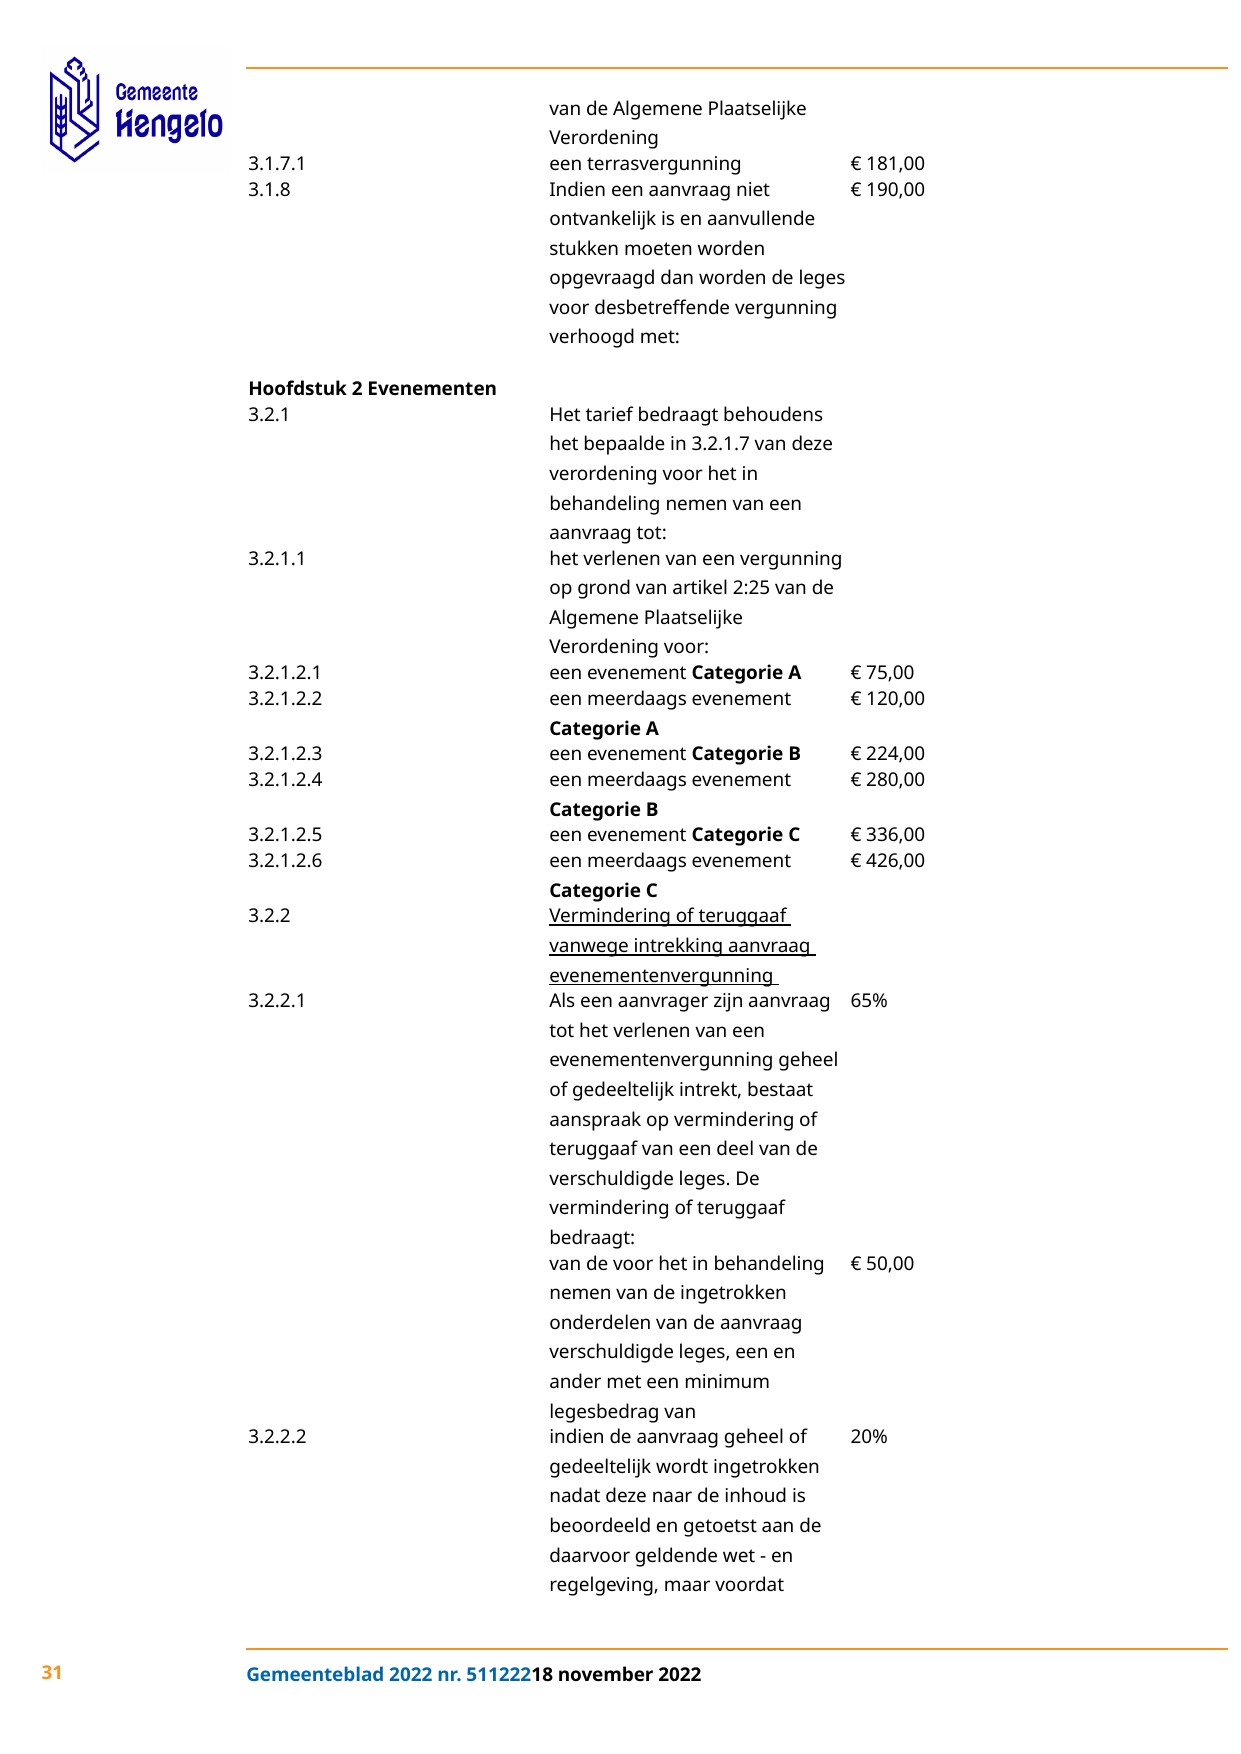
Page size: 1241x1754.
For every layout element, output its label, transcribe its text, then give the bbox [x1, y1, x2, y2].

table_cell Als een aanvrager zijn aanvraag tot het verlenen van een evenementenvergunning geheel of gedeeltelijk intrekt, bestaat aanspraak op vermindering of teruggaaf van een deel van de verschuldigde leges. De vermindering of teruggaaf bedraagt: [549, 988, 850, 1250]
table_cell een evenement Categorie B [549, 741, 850, 766]
table_cell 65% [850, 988, 1152, 1250]
table_cell Vermindering of teruggaaf vanwege intrekking aanvraag evenementenvergunning [549, 903, 850, 987]
table_cell 3.2.1.2.1 [248, 660, 549, 685]
table_cell [549, 350, 850, 375]
table_cell van de Algemene Plaatselijke Verordening [549, 95, 850, 150]
table_cell [850, 375, 1152, 401]
table_cell een terrasvergunning [549, 150, 850, 176]
table_cell [850, 401, 1152, 545]
table_cell van de voor het in behandeling nemen van de ingetrokken onderdelen van de aanvraag verschuldigde leges, een en ander met een minimum legesbedrag van [549, 1250, 850, 1423]
table_cell 3.2.1.2.6 [248, 847, 549, 903]
table_cell € 190,00 [850, 176, 1152, 349]
table_cell 3.1.8 [248, 176, 549, 349]
table_cell € 50,00 [850, 1250, 1152, 1423]
table_cell 3.2.1 [248, 401, 549, 545]
table_cell 3.2.2.1 [248, 988, 549, 1250]
table_cell € 75,00 [850, 660, 1152, 685]
table_cell [850, 95, 1152, 150]
table_cell [248, 95, 549, 150]
table_cell € 426,00 [850, 847, 1152, 903]
table_cell Indien een aanvraag niet ontvankelijk is en aanvullende stukken moeten worden opgevraagd dan worden de leges voor desbetreffende vergunning verhoogd met: [549, 176, 850, 349]
table_cell indien de aanvraag geheel of gedeeltelijk wordt ingetrokken nadat deze naar de inhoud is beoordeeld en getoetst aan de daarvoor geldende wet - en regelgeving, maar voordat [549, 1424, 850, 1597]
table_cell een meerdaags evenement Categorie C [549, 847, 850, 903]
table_cell [850, 903, 1152, 987]
table_cell Hoofdstuk 2 Evenementen [248, 375, 850, 401]
table_cell 3.2.2.2 [248, 1424, 549, 1597]
table_cell 3.1.7.1 [248, 150, 549, 176]
table_cell 3.2.1.2.4 [248, 766, 549, 822]
table_cell 3.2.1.2.2 [248, 685, 549, 741]
table_cell Het tarief bedraagt behoudens het bepaalde in 3.2.1.7 van deze verordening voor het in behandeling nemen van een aanvraag tot: [549, 401, 850, 545]
table_cell € 224,00 [850, 741, 1152, 766]
table_cell [850, 545, 1152, 659]
table_cell € 280,00 [850, 766, 1152, 822]
table_cell een evenement Categorie A [549, 660, 850, 685]
table_cell 20% [850, 1424, 1152, 1597]
table_cell 3.2.1.2.5 [248, 822, 549, 847]
table_cell [248, 1250, 549, 1423]
table_cell een evenement Categorie C [549, 822, 850, 847]
picture [41, 47, 231, 172]
table_cell [248, 350, 549, 375]
table_cell € 336,00 [850, 822, 1152, 847]
table_cell het verlenen van een vergunning op grond van artikel 2:25 van de Algemene Plaatselijke Verordening voor: [549, 545, 850, 659]
table_cell € 181,00 [850, 150, 1152, 176]
table_cell een meerdaags evenement Categorie A [549, 685, 850, 741]
table_cell [850, 350, 1152, 375]
table_cell 3.2.2 [248, 903, 549, 987]
table_cell 3.2.1.2.3 [248, 741, 549, 766]
table_cell 3.2.1.1 [248, 545, 549, 659]
table_cell een meerdaags evenement Categorie B [549, 766, 850, 822]
table_cell € 120,00 [850, 685, 1152, 741]
